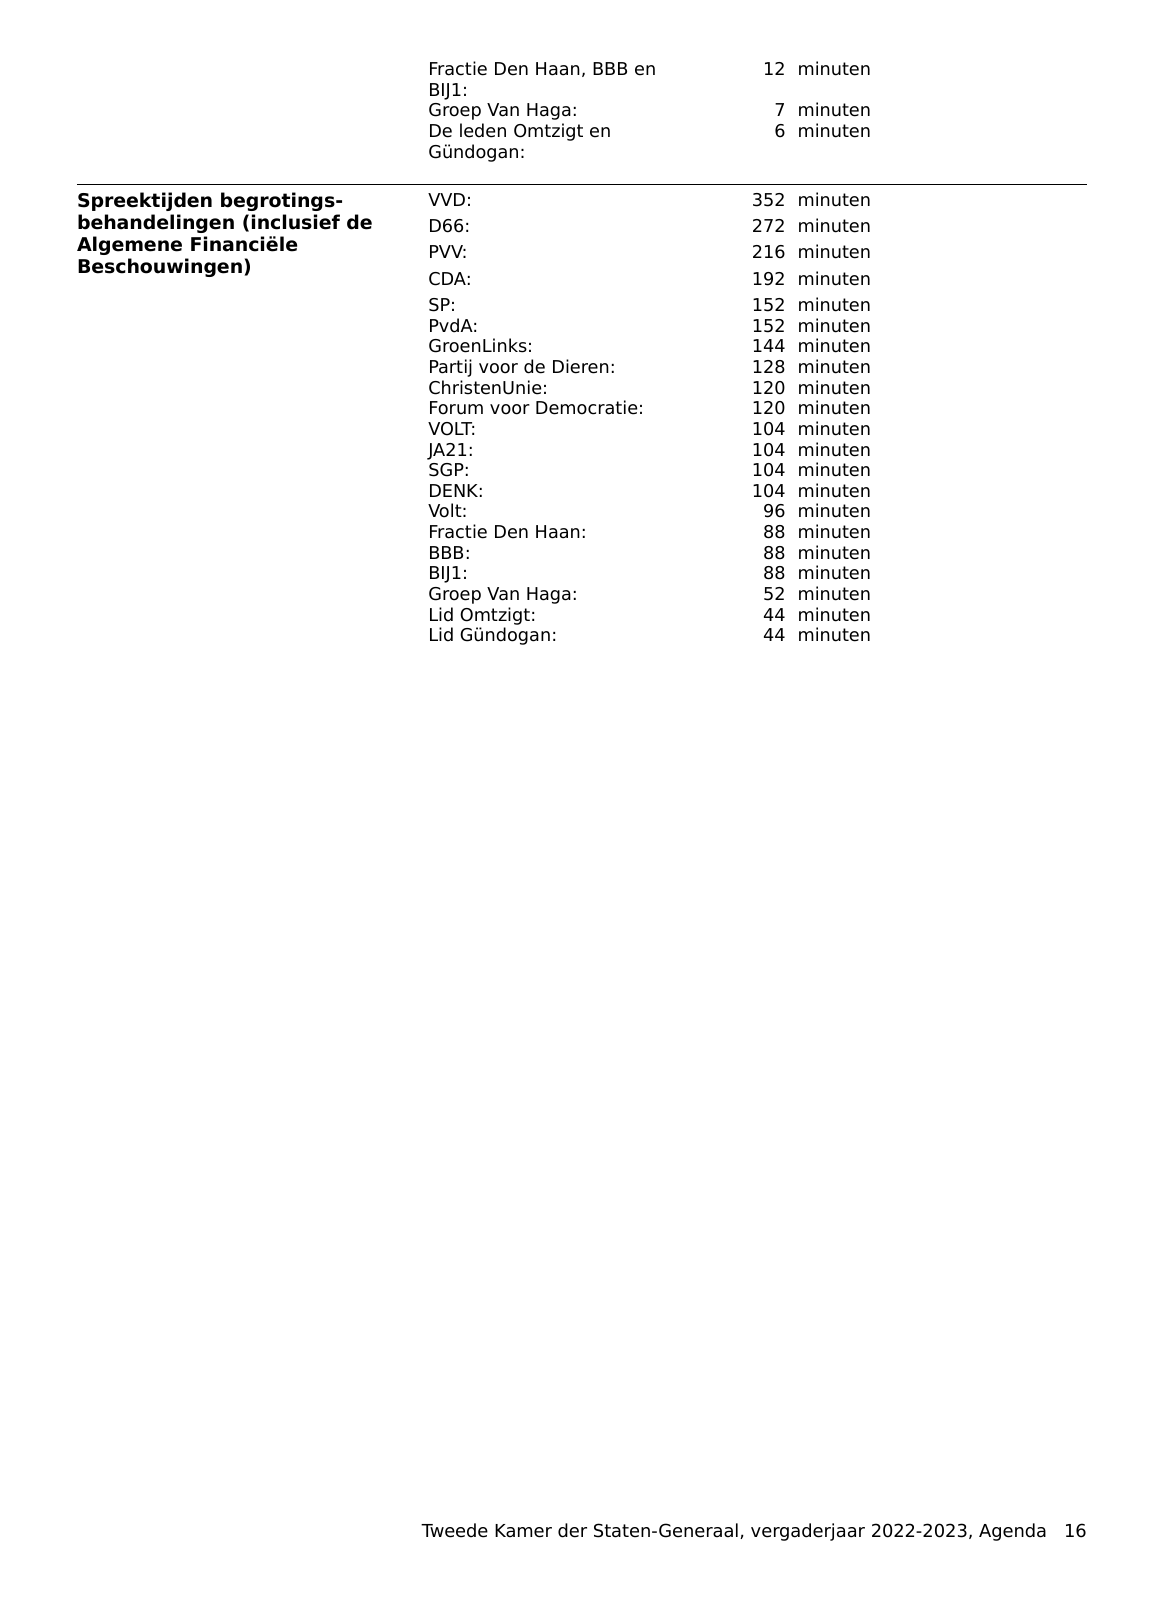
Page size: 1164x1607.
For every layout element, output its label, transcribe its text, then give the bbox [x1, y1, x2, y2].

table_cell 7 [706, 100, 791, 121]
table_cell minuten [791, 522, 1087, 543]
table_cell minuten [791, 398, 1087, 419]
table_cell Partij voor de Dieren: [422, 357, 706, 378]
table_cell 44 [706, 605, 791, 625]
table_cell [405, 336, 422, 357]
table_cell [405, 584, 422, 604]
table_cell JA21: [422, 440, 706, 460]
table_cell minuten [791, 357, 1087, 378]
table_cell 152 [706, 316, 791, 336]
table_cell [405, 440, 422, 460]
table_cell 216 [706, 237, 791, 263]
table_cell Lid Omtzigt: [422, 605, 706, 625]
table_cell [405, 59, 422, 100]
table_cell [77, 398, 404, 419]
table_cell minuten [791, 501, 1087, 522]
table_cell minuten [791, 336, 1087, 357]
table_cell [77, 605, 404, 625]
table_cell 88 [706, 543, 791, 563]
table_cell minuten [791, 419, 1087, 439]
table_cell SP: [422, 290, 706, 316]
table_cell 192 [706, 263, 791, 289]
table_cell CDA: [422, 263, 706, 289]
table_cell [405, 481, 422, 501]
table_cell [77, 357, 404, 378]
table_cell 104 [706, 419, 791, 439]
table_cell 104 [706, 460, 791, 481]
table_cell 128 [706, 357, 791, 378]
table_cell minuten [791, 59, 1087, 100]
table_cell [405, 316, 422, 336]
table_cell [405, 290, 422, 316]
table_cell GroenLinks: [422, 336, 706, 357]
table_cell Groep Van Haga: [422, 584, 706, 604]
table_cell 104 [706, 440, 791, 460]
table_cell 12 [706, 59, 791, 100]
table_cell minuten [791, 237, 1087, 263]
table_header minuten [791, 185, 1087, 210]
table_cell minuten [791, 625, 1087, 646]
table_cell De leden Omtzigt en Gündogan: [422, 121, 706, 162]
table_cell [77, 316, 404, 336]
table_header 352 [706, 185, 791, 210]
table_cell minuten [791, 121, 1087, 162]
table_cell minuten [791, 100, 1087, 121]
table_cell minuten [791, 605, 1087, 625]
table_cell [77, 121, 404, 162]
table_cell BIJ1: [422, 563, 706, 584]
table_cell [77, 378, 404, 398]
table_cell VOLT: [422, 419, 706, 439]
table_cell [77, 501, 404, 522]
table_cell SGP: [422, 460, 706, 481]
table_cell [405, 605, 422, 625]
table_cell [77, 625, 404, 646]
table_cell [405, 563, 422, 584]
table_cell [405, 460, 422, 481]
table_cell 104 [706, 481, 791, 501]
table_header [405, 185, 422, 210]
table_cell 88 [706, 563, 791, 584]
table_cell 88 [706, 522, 791, 543]
table_cell minuten [791, 543, 1087, 563]
table_cell [77, 440, 404, 460]
table_cell Volt: [422, 501, 706, 522]
table_cell minuten [791, 263, 1087, 289]
table_cell 120 [706, 378, 791, 398]
table_cell [405, 501, 422, 522]
table_cell [405, 419, 422, 439]
table_cell Groep Van Haga: [422, 100, 706, 121]
table_cell minuten [791, 563, 1087, 584]
table_cell PVV: [422, 237, 706, 263]
table_cell [405, 543, 422, 563]
table_cell minuten [791, 378, 1087, 398]
table_header VVD: [422, 185, 706, 210]
table_cell 6 [706, 121, 791, 162]
table_cell minuten [791, 210, 1087, 237]
table_cell [77, 543, 404, 563]
table_cell minuten [791, 290, 1087, 316]
table_cell 152 [706, 290, 791, 316]
table_cell [77, 584, 404, 604]
table_cell 272 [706, 210, 791, 237]
table_cell [405, 357, 422, 378]
table_cell [405, 263, 422, 289]
table_cell [77, 336, 404, 357]
table_cell [405, 237, 422, 263]
table_cell [77, 522, 404, 543]
table_cell minuten [791, 481, 1087, 501]
table_cell [405, 398, 422, 419]
table_cell 120 [706, 398, 791, 419]
table_cell [77, 481, 404, 501]
table_cell 52 [706, 584, 791, 604]
table_cell minuten [791, 316, 1087, 336]
table_cell Lid Gündogan: [422, 625, 706, 646]
table_cell [77, 460, 404, 481]
table_cell [77, 59, 404, 100]
table_cell D66: [422, 210, 706, 237]
table_cell Fractie Den Haan, BBB en BIJ1: [422, 59, 706, 100]
table_cell Forum voor Democratie: [422, 398, 706, 419]
table_cell [405, 121, 422, 162]
table_cell PvdA: [422, 316, 706, 336]
table_cell [77, 419, 404, 439]
table_cell [405, 378, 422, 398]
table_cell [405, 625, 422, 646]
table_cell Fractie Den Haan: [422, 522, 706, 543]
table_header Spreektijden begrotings- behandelingen (inclusief de Algemene Financiële Beschouwingen) [77, 185, 404, 316]
table_cell [77, 100, 404, 121]
table_cell [405, 522, 422, 543]
table_cell 44 [706, 625, 791, 646]
table_cell [405, 210, 422, 237]
table_cell minuten [791, 440, 1087, 460]
table_cell minuten [791, 584, 1087, 604]
table_cell ChristenUnie: [422, 378, 706, 398]
table_cell [405, 100, 422, 121]
table_cell BBB: [422, 543, 706, 563]
table_cell 144 [706, 336, 791, 357]
table_cell minuten [791, 460, 1087, 481]
table_cell 96 [706, 501, 791, 522]
table_cell DENK: [422, 481, 706, 501]
table_cell [77, 563, 404, 584]
